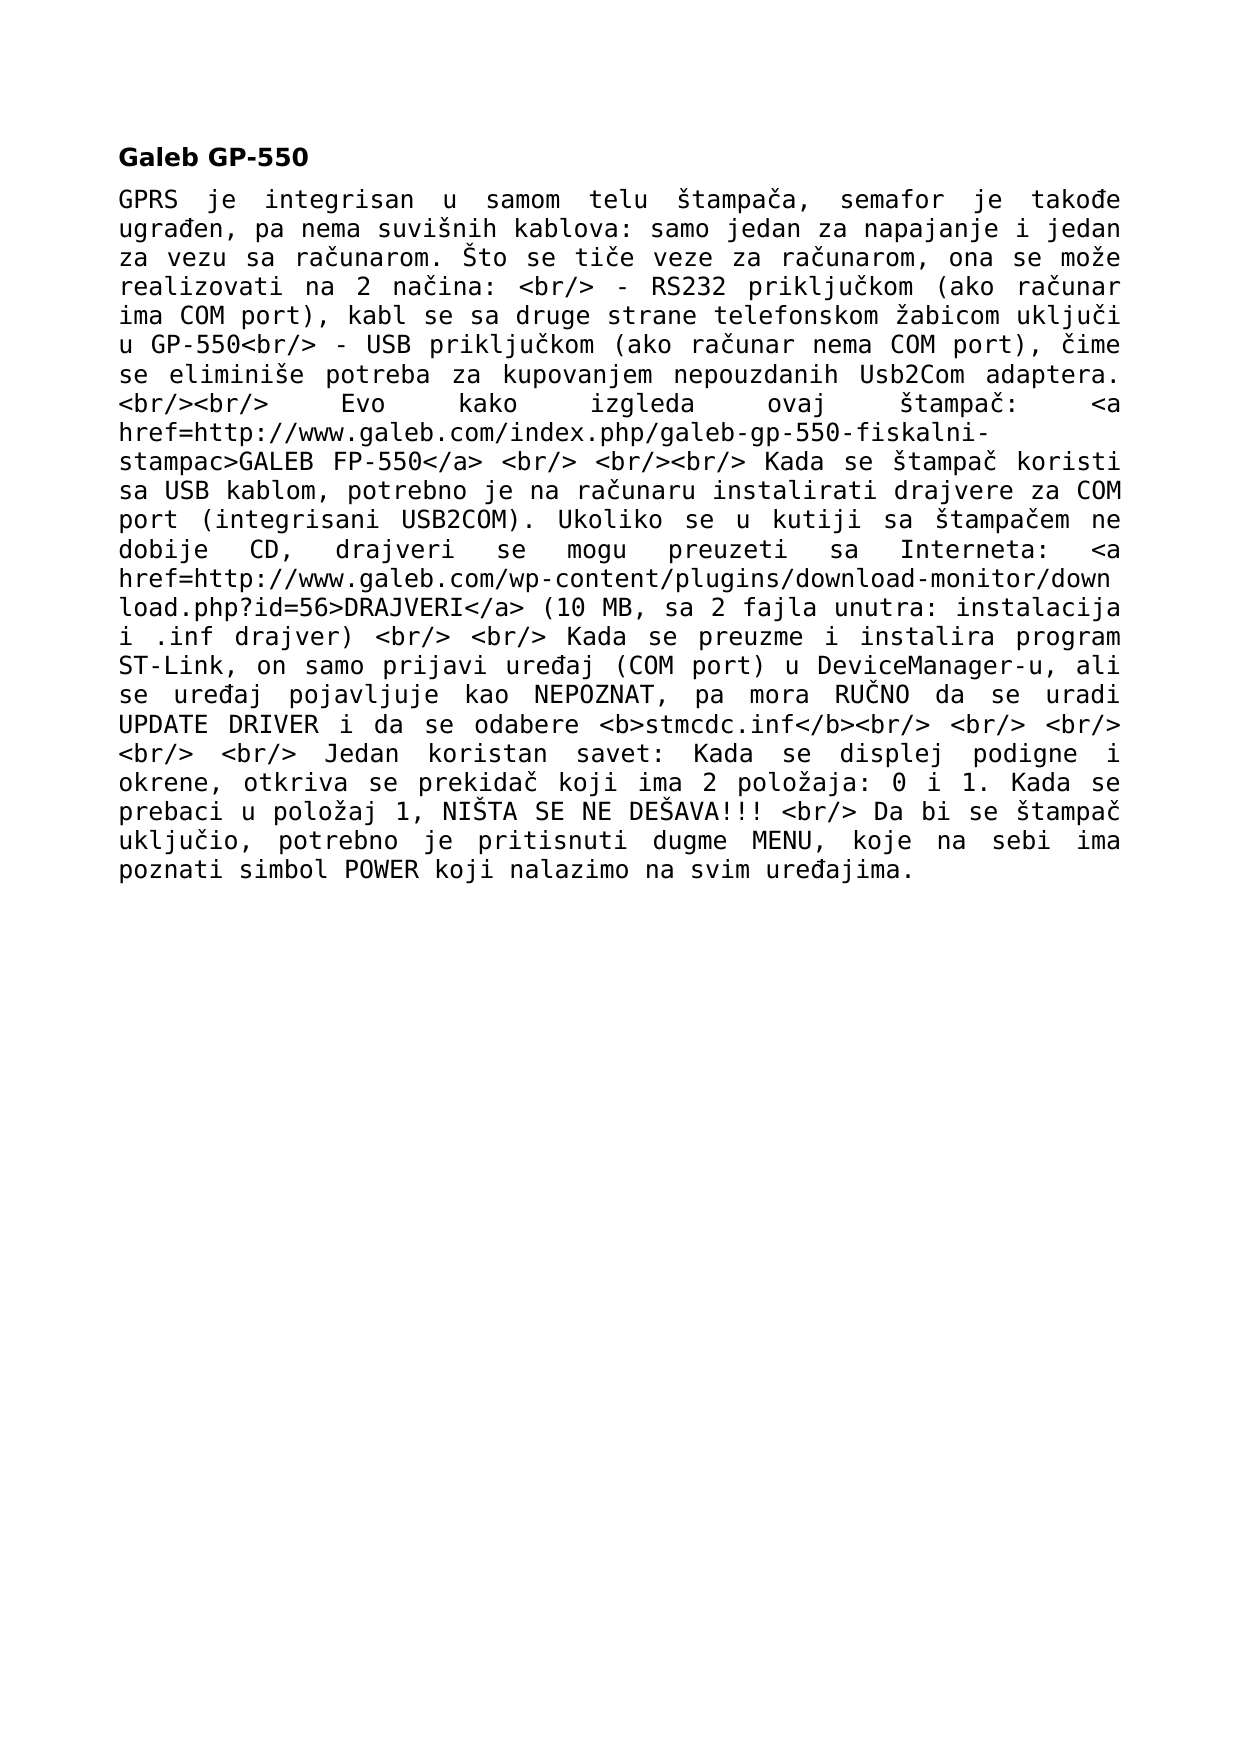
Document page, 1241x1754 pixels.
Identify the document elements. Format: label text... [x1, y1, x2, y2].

text GPRS je integrisan u samom telu štampača, semafor je takođe ugrađen, pa nema suvišnih kablova: samo jedan za napajanje i jedan za vezu sa računarom. Što se tiče veze za računarom, ona se može realizovati na 2 načina: <br/> - RS232 priključkom (ako računar ima COM port), kabl se sa druge strane telefonskom žabicom uključi u GP-550<br/> - USB priključkom (ako računar nema COM port), čime se eliminiše potreba za kupovanjem nepouzdanih Usb2Com adaptera. <br/><br/> Evo kako izgleda ovaj štampač: <a href=http://www.galeb.com/index.php/galeb-gp-550-fiskalni-stampac>GALEB FP-550</a> <br/> <br/><br/> Kada se štampač koristi sa USB kablom, potrebno je na računaru instalirati drajvere za COM port (integrisani USB2COM). Ukoliko se u kutiji sa štampačem ne dobije CD, drajveri se mogu preuzeti sa Interneta: <a href=http://www.galeb.com/wp-content/plugins/download-monitor/download.php?id=56>DRAJVERI</a> (10 MB, sa 2 fajla unutra: instalacija i .inf drajver) <br/> <br/> Kada se preuzme i instalira program ST-Link, on samo prijavi uređaj (COM port) u DeviceManager-u, ali se uređaj pojavljuje kao NEPOZNAT, pa mora RUČNO da se uradi UPDATE DRIVER i da se odabere <b>stmcdc.inf</b><br/> <br/> <br/> <br/> <br/> Jedan koristan savet: Kada se displej podigne i okrene, otkriva se prekidač koji ima 2 položaja: 0 i 1. Kada se prebaci u položaj 1, NIŠTA SE NE DEŠAVA!!! <br/> Da bi se štampač uključio, potrebno je pritisnuti dugme MENU, koje na sebi ima poznati simbol POWER koji nalazimo na svim uređajima. [118, 185, 1122, 885]
subtitle Galeb GP-550 [118, 143, 1122, 172]
